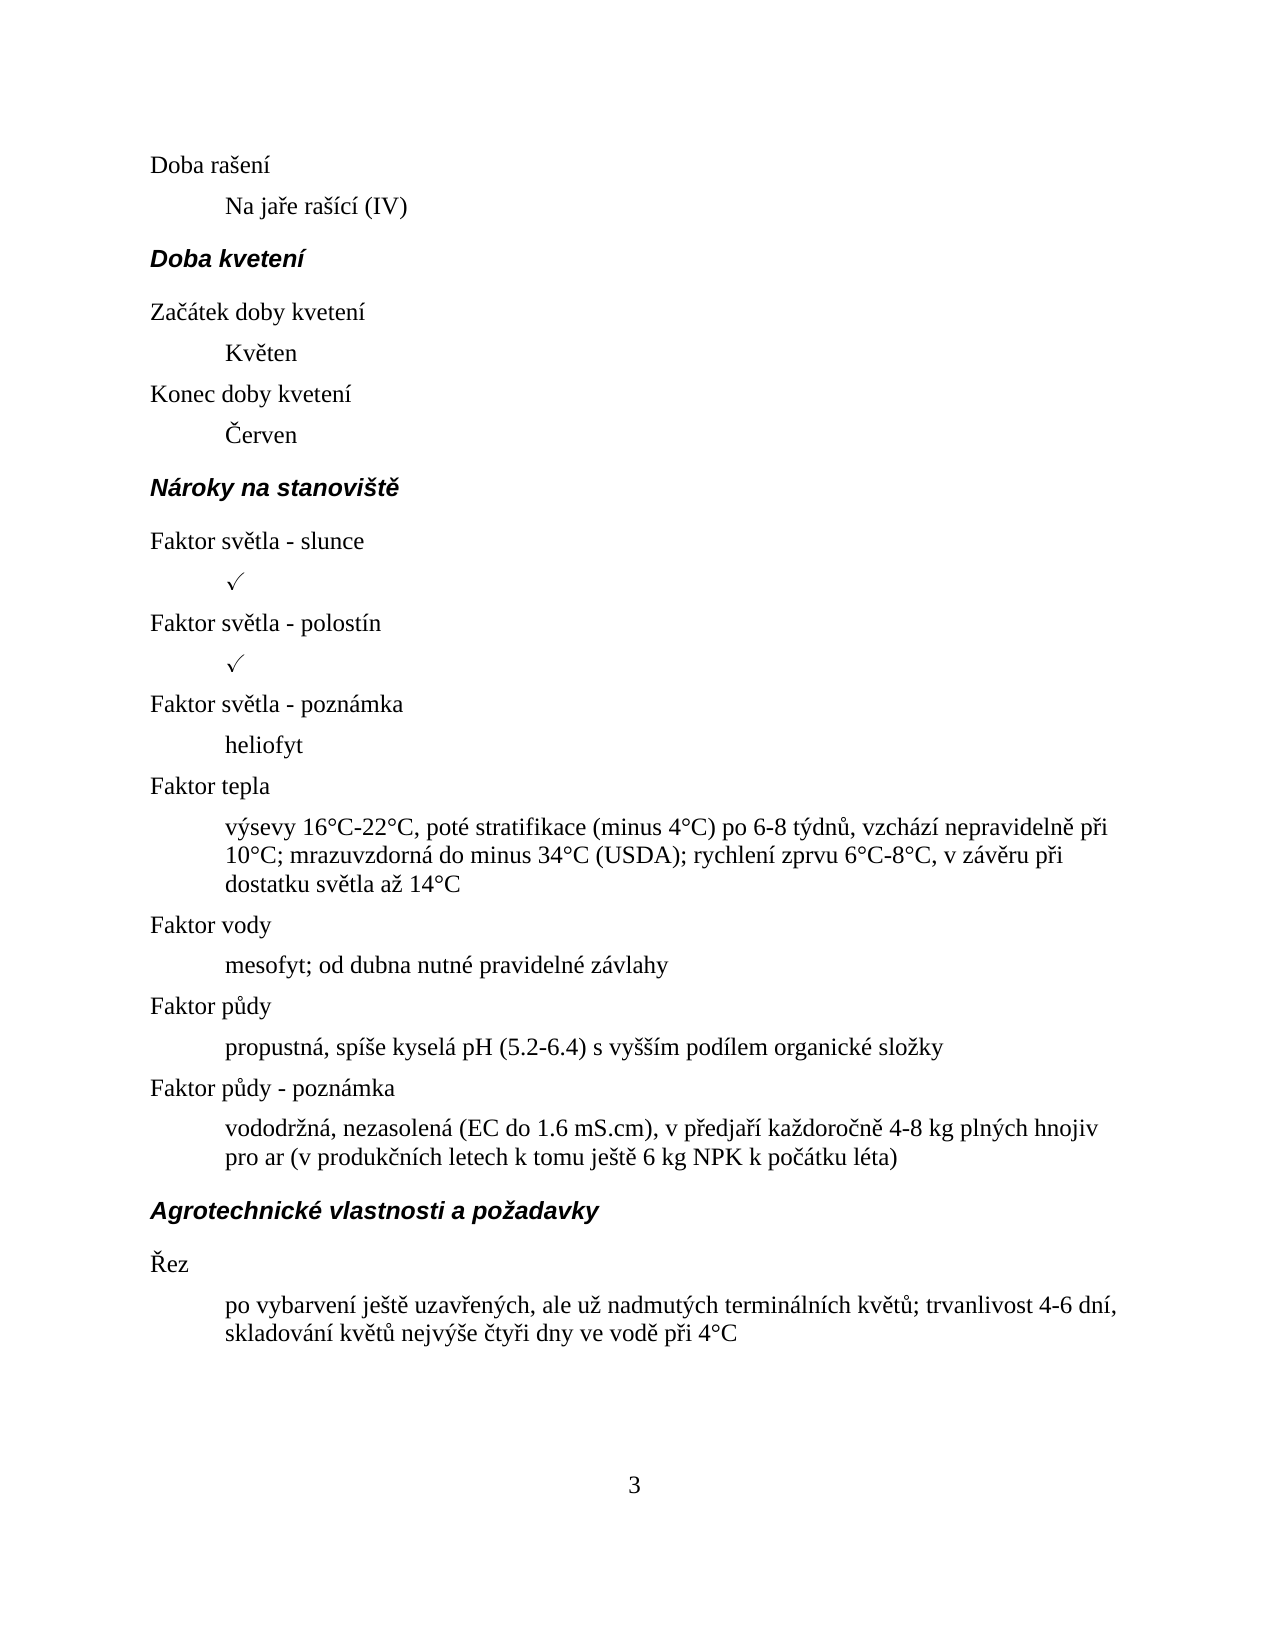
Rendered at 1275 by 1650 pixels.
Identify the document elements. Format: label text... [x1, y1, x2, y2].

text Začátek doby kvetení [150, 297, 1125, 326]
text heliofyt [225, 730, 1125, 759]
text Faktor světla - poznámka [150, 689, 1125, 718]
text Konec doby kvetení [150, 379, 1125, 408]
text vododržná, nezasolená (EC do 1.6 mS.cm), v předjaří každoročně 4-8 kg plných hnojiv pro ar (v produkčních letech k tomu ještě 6 kg NPK k počátku léta) [225, 1113, 1125, 1171]
text Řez [150, 1249, 1125, 1278]
text Faktor půdy - poznámka [150, 1073, 1125, 1101]
text Květen [225, 338, 1125, 367]
text Faktor tepla [150, 771, 1125, 799]
text propustná, spíše kyselá pH (5.2-6.4) s vyšším podílem organické složky [225, 1032, 1125, 1061]
text Doba rašení [150, 150, 1125, 179]
text mesofyt; od dubna nutné pravidelné závlahy [225, 951, 1125, 979]
text po vybarvení ještě uzavřených, ale už nadmutých terminálních květů; trvanlivost 4-6 dní, skladování květů nejvýše čtyři dny ve vodě při 4°C [225, 1290, 1125, 1347]
text Faktor vody [150, 910, 1125, 938]
subtitle Doba kvetení [150, 244, 1125, 273]
text Na jaře rašící (IV) [225, 191, 1125, 219]
text ✓ [225, 649, 1125, 677]
subtitle Nároky na stanoviště [150, 473, 1125, 502]
text Červen [225, 420, 1125, 448]
text výsevy 16°C-22°C, poté stratifikace (minus 4°C) po 6-8 týdnů, vzchází nepravidelně při 10°C; mrazuvzdorná do minus 34°C (USDA); rychlení zprvu 6°C-8°C, v závěru při dostatku světla až 14°C [225, 812, 1125, 898]
text ✓ [225, 567, 1125, 596]
text Faktor světla - polostín [150, 608, 1125, 637]
text Faktor světla - slunce [150, 526, 1125, 555]
subtitle Agrotechnické vlastnosti a požadavky [150, 1196, 1125, 1224]
text Faktor půdy [150, 991, 1125, 1020]
